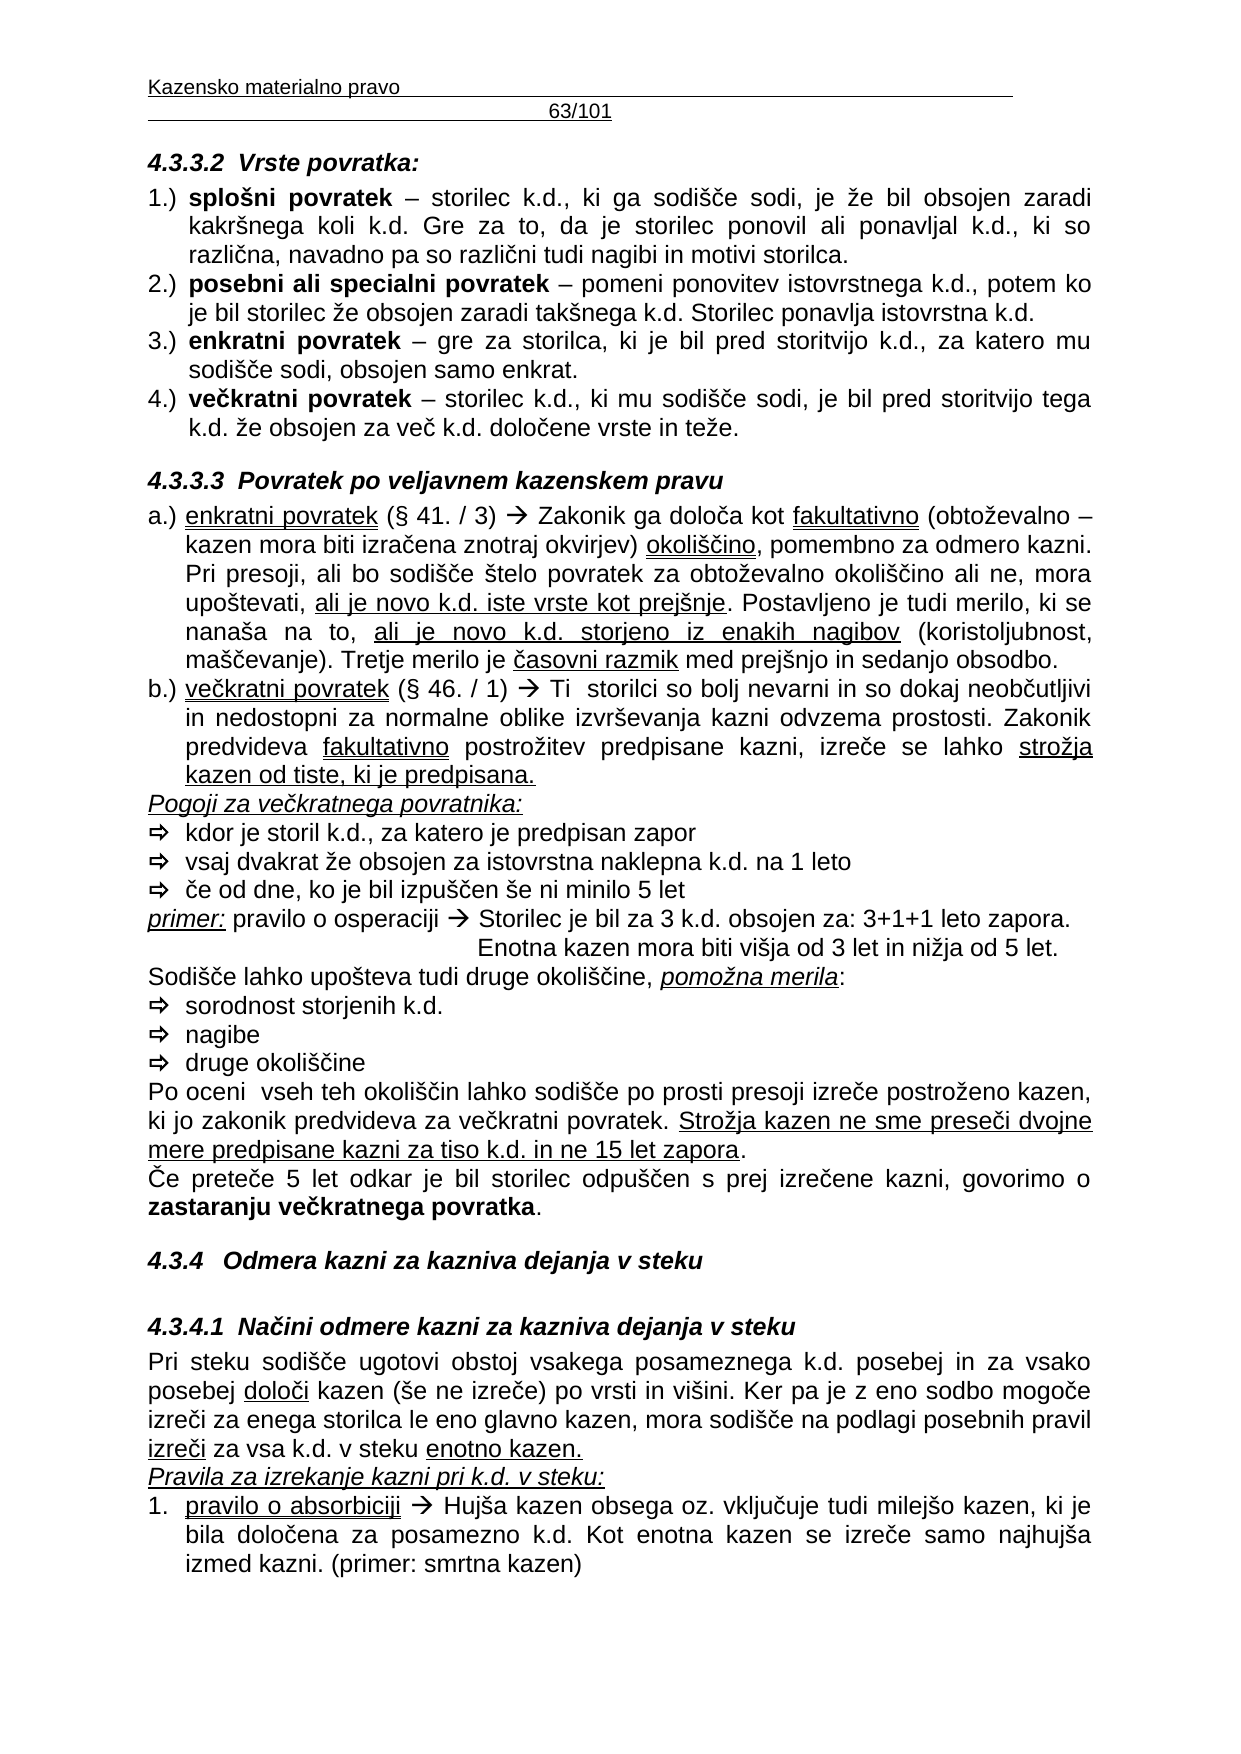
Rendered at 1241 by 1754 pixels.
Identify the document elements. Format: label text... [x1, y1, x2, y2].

list vsaj dvakrat že obsojen za istovrstna naklepna k.d. na 1 leto [148, 847, 1093, 876]
list pravilo o absorbiciji  Hujša kazen obsega oz. vključuje tudi milejšo kazen, ki je bila določena za posamezno k.d. Kot enotna kazen se izreče samo najhujša izmed kazni. (primer: smrtna kazen) [148, 1491, 1093, 1577]
list večkratni povratek – storilec k.d., ki mu sodišče sodi, je bil pred storitvijo tega k.d. že obsojen za več k.d. določene vrste in teže. [148, 384, 1093, 441]
text Pravila za izrekanje kazni pri k.d. v steku: [148, 1462, 1093, 1491]
list večkratni povratek (§ 46. / 1)  Ti storilci so bolj nevarni in so dokaj neobčutljivi in nedostopni za normalne oblike izvrševanja kazni odvzema prostosti. Zakonik predvideva fakultativno postrožitev predpisane kazni, izreče se lahko strožja kazen od tiste, ki je predpisana. [148, 674, 1093, 789]
text Če preteče 5 let odkar je bil storilec odpuščen s prej izrečene kazni, govorimo o zastaranju večkratnega povratka. [148, 1163, 1093, 1221]
text Pogoji za večkratnega povratnika: [148, 789, 1093, 818]
subtitle Povratek po veljavnem kazenskem pravu [148, 466, 1093, 495]
subtitle Odmera kazni za kazniva dejanja v steku [148, 1246, 1093, 1275]
list kdor je storil k.d., za katero je predpisan zapor [148, 818, 1093, 847]
list nagibe [148, 1019, 1093, 1048]
text Enotna kazen mora biti višja od 3 let in nižja od 5 let. [148, 933, 1093, 962]
subtitle Načini odmere kazni za kazniva dejanja v steku [148, 1312, 1093, 1341]
text Sodišče lahko upošteva tudi druge okoliščine, pomožna merila: [148, 962, 1093, 991]
text Po oceni vseh teh okoliščin lahko sodišče po prosti presoji izreče postroženo kazen, ki jo zakonik predvideva za večkratni povratek. Strožja kazen ne sme preseči dvojne mere predpisane kazni za tiso k.d. in ne 15 let zapora. [148, 1077, 1093, 1163]
subtitle Vrste povratka: [148, 148, 1093, 176]
list sorodnost storjenih k.d. [148, 991, 1093, 1019]
list enkratni povratek – gre za storilca, ki je bil pred storitvijo k.d., za katero mu sodišče sodi, obsojen samo enkrat. [148, 326, 1093, 384]
list enkratni povratek (§ 41. / 3)  Zakonik ga določa kot fakultativno (obtoževalno – kazen mora biti izračena znotraj okvirjev) okoliščino, pomembno za odmero kazni. Pri presoji, ali bo sodišče štelo povratek za obtoževalno okoliščino ali ne, mora upoštevati, ali je novo k.d. iste vrste kot prejšnje. Postavljeno je tudi merilo, ki se nanaša na to, ali je novo k.d. storjeno iz enakih nagibov (koristoljubnost, maščevanje). Tretje merilo je časovni razmik med prejšnjo in sedanjo obsodbo. [148, 501, 1093, 674]
list splošni povratek – storilec k.d., ki ga sodišče sodi, je že bil obsojen zaradi kakršnega koli k.d. Gre za to, da je storilec ponovil ali ponavljal k.d., ki so različna, navadno pa so različni tudi nagibi in motivi storilca. [148, 183, 1093, 269]
list druge okoliščine [148, 1048, 1093, 1077]
text Pri steku sodišče ugotovi obstoj vsakega posameznega k.d. posebej in za vsako posebej določi kazen (še ne izreče) po vrsti in višini. Ker pa je z eno sodbo mogoče izreči za enega storilca le eno glavno kazen, mora sodišče na podlagi posebnih pravil izreči za vsa k.d. v steku enotno kazen. [148, 1347, 1093, 1462]
list če od dne, ko je bil izpuščen še ni minilo 5 let [148, 876, 1093, 904]
text primer: pravilo o osperaciji  Storilec je bil za 3 k.d. obsojen za: 3+1+1 leto zapora. [148, 904, 1093, 933]
list posebni ali specialni povratek – pomeni ponovitev istovrstnega k.d., potem ko je bil storilec že obsojen zaradi takšnega k.d. Storilec ponavlja istovrstna k.d. [148, 269, 1093, 326]
